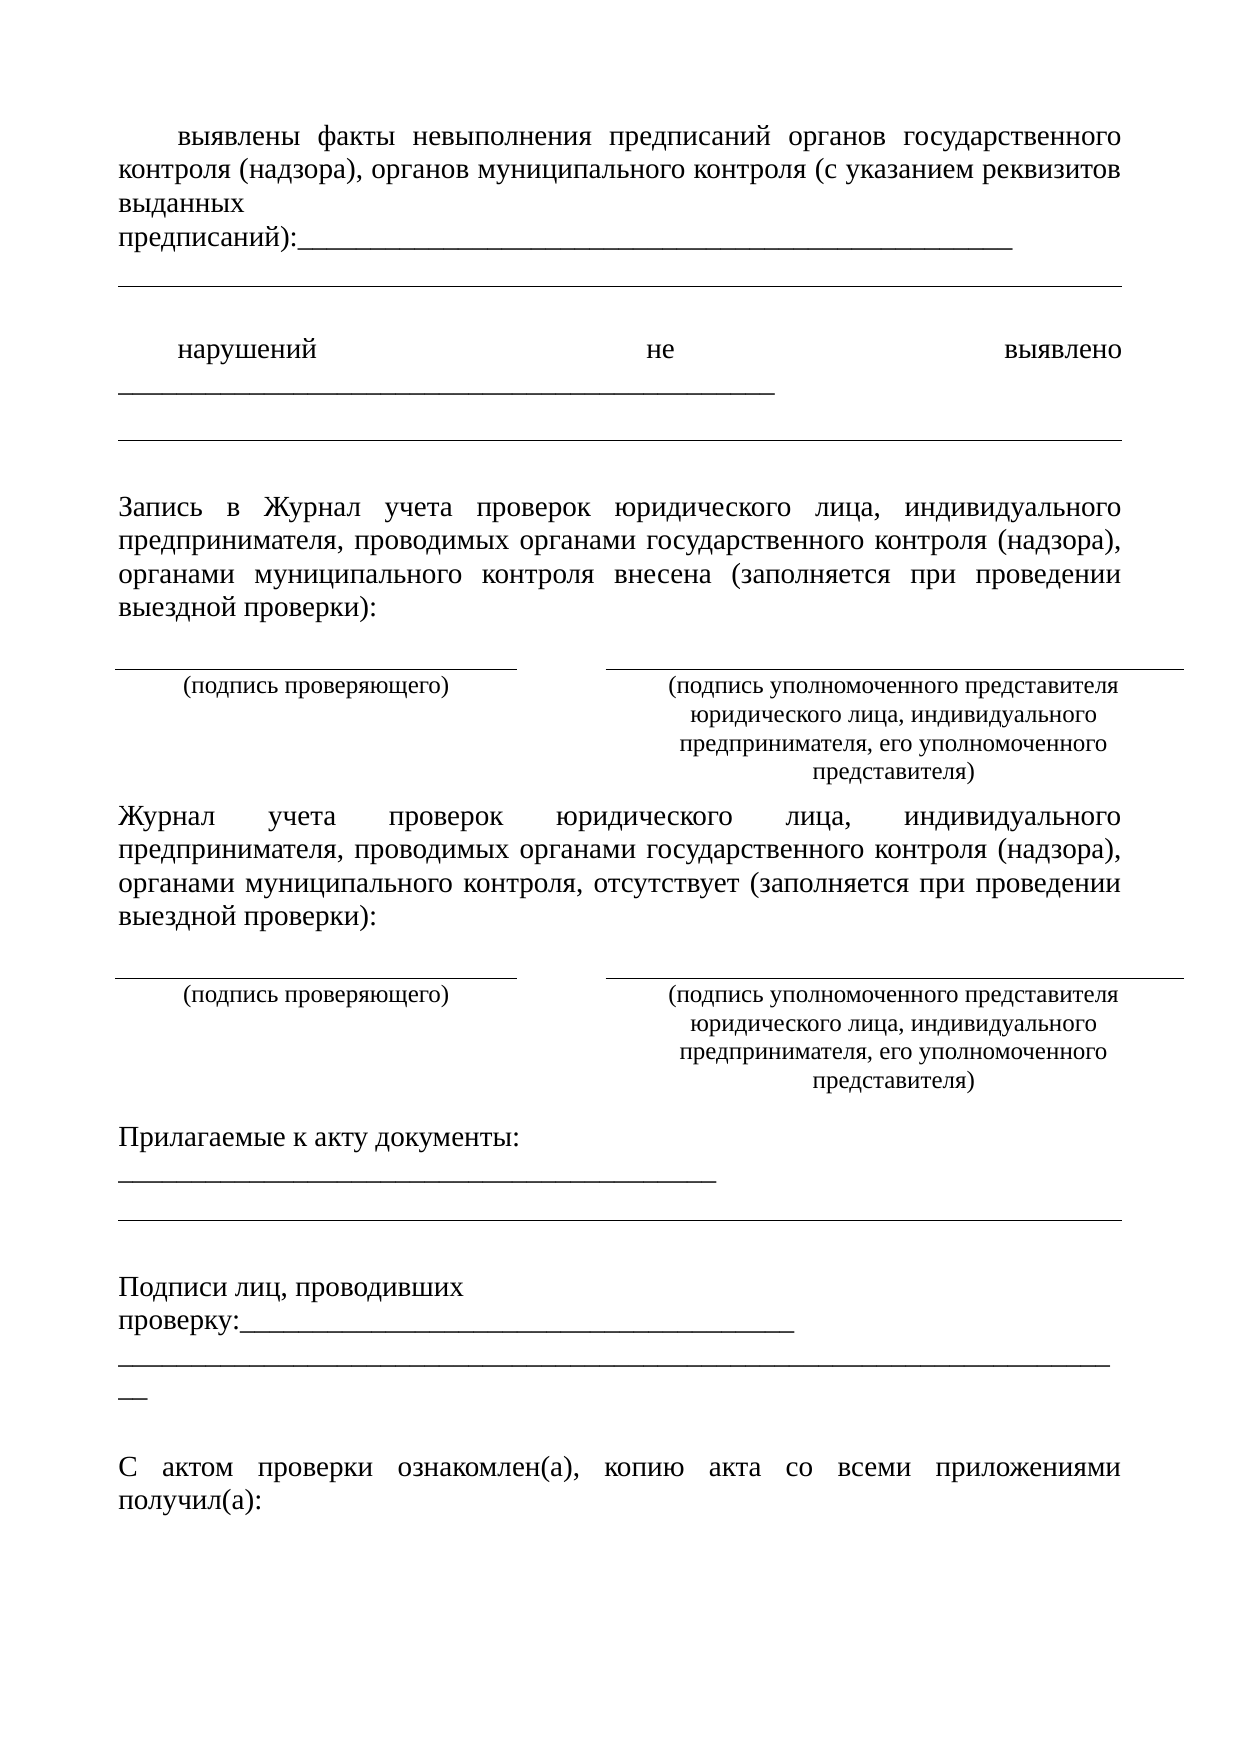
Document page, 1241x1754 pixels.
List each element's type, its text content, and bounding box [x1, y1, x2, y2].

text Запись в Журнал учета проверок юридического лица, индивидуального предпринимателя, проводимых органами государственного контроля (надзора), органами муниципального контроля внесена (заполняется при проведении выездной проверки): [118, 489, 1122, 623]
text выявлены факты невыполнения предписаний органов государственного контроля (надзора), органов муниципального контроля (с указанием реквизитов выданных предписаний):_________________________________________________ [118, 118, 1122, 252]
text ______________________________________________________________________ [118, 1336, 1122, 1403]
table_cell (подпись проверяющего) [115, 670, 517, 785]
text Прилагаемые к акту документы: _________________________________________ [118, 1119, 1122, 1186]
text Подписи лиц, проводивших проверку:______________________________________ [118, 1269, 1122, 1336]
table_cell (подпись проверяющего) [115, 979, 517, 1094]
table_header [115, 944, 517, 978]
text нарушений не выявлено _____________________________________________ [118, 331, 1122, 398]
table_cell (подпись уполномоченного представителя юридического лица, индивидуального предпринимателя, его уполномоченного представителя) [606, 979, 1184, 1094]
text С актом проверки ознакомлен(а), копию акта со всеми приложениями получил(а): [118, 1449, 1122, 1549]
table_cell (подпись уполномоченного представителя юридического лица, индивидуального предпринимателя, его уполномоченного представителя) [606, 670, 1184, 785]
table_header [517, 944, 606, 978]
text Журнал учета проверок юридического лица, индивидуального предпринимателя, проводимых органами государственного контроля (надзора), органами муниципального контроля, отсутствует (заполняется при проведении выездной проверки): [118, 798, 1122, 932]
table_cell [517, 978, 606, 1094]
table_header [115, 636, 517, 669]
table_header [517, 636, 606, 669]
table_cell [517, 669, 606, 785]
table_header [606, 636, 1184, 669]
table_header [606, 944, 1184, 978]
